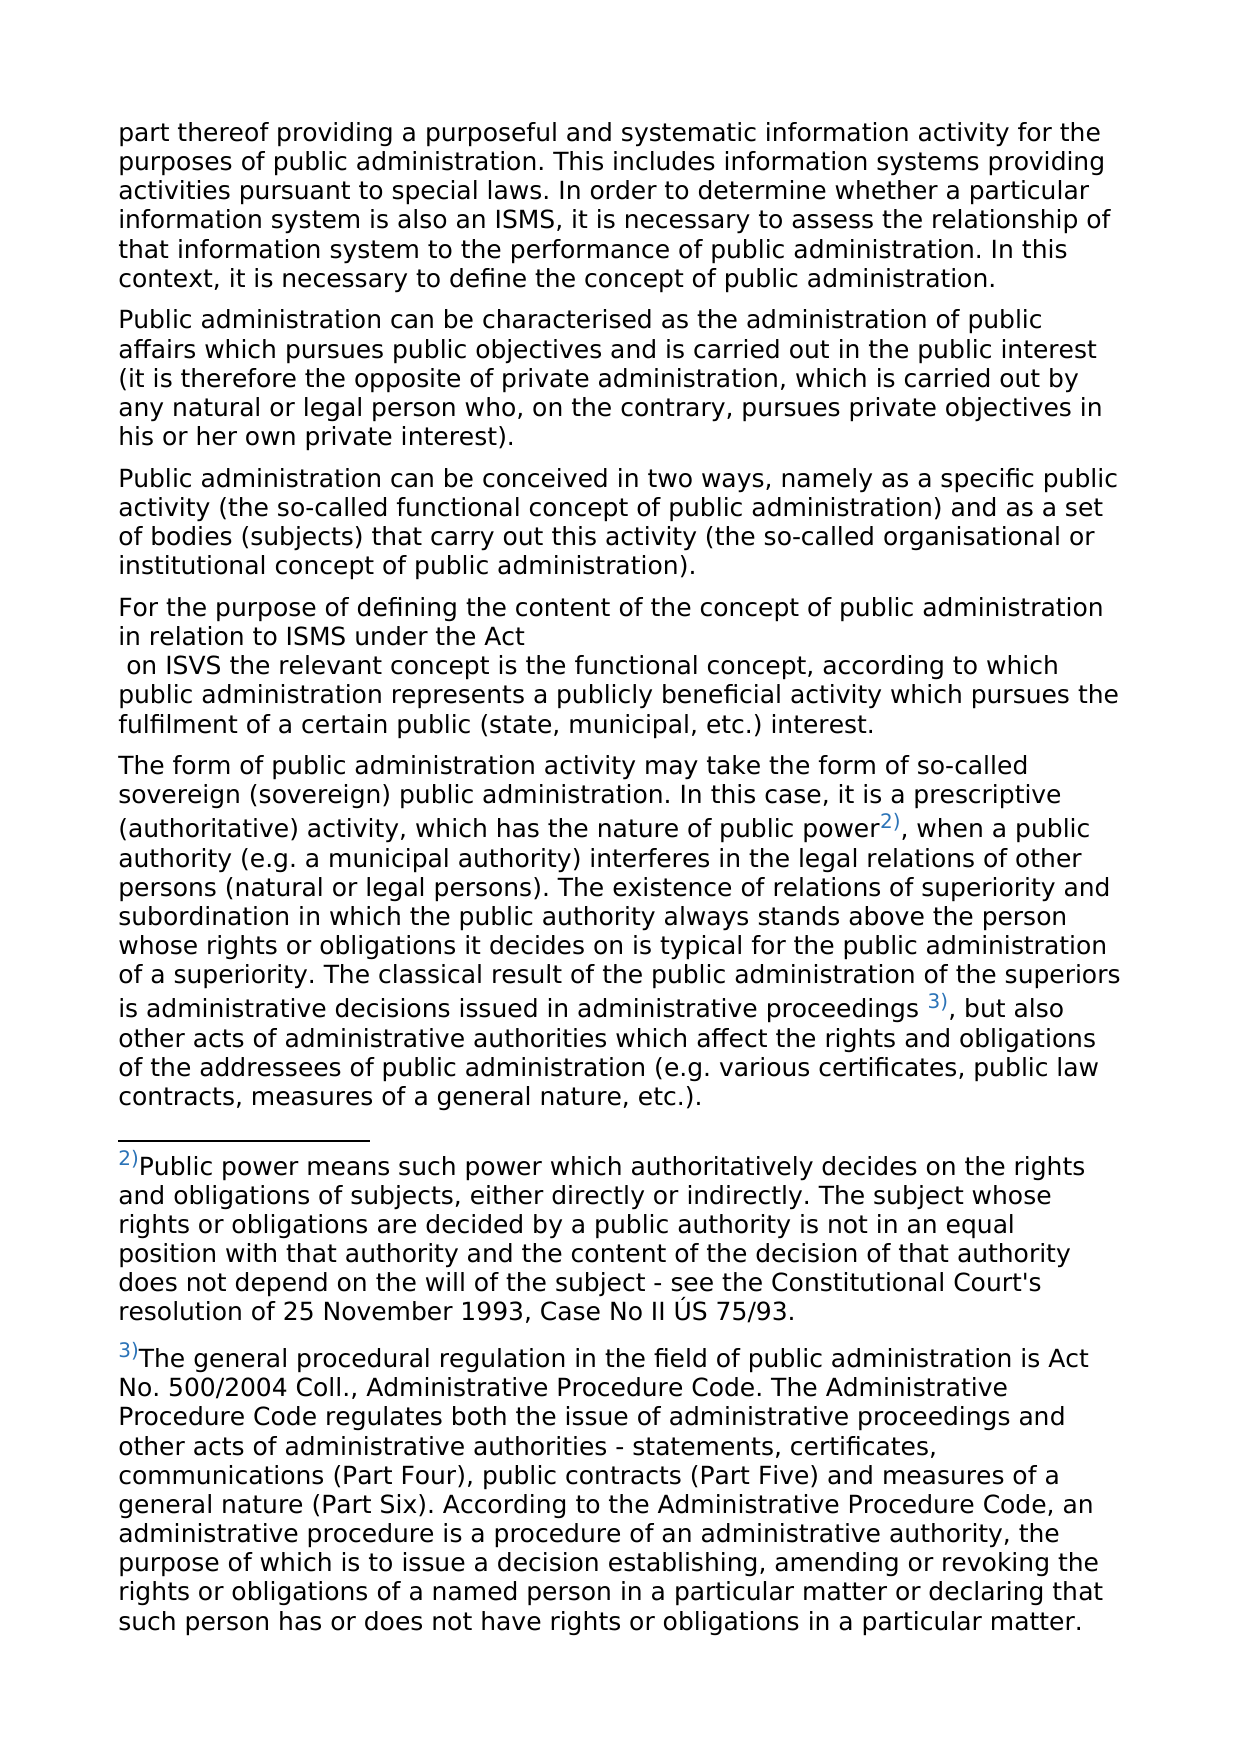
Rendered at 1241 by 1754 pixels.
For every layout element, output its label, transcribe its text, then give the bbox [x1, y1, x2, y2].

text For the purpose of defining the content of the concept of public administration in relation to ISMS under the Act on ISVS the relevant concept is the functional concept, according to which public administration represents a publicly beneficial activity which pursues the fulfilment of a certain public (state, municipal, etc.) interest. [118, 593, 1122, 739]
text Public administration can be characterised as the administration of public affairs which pursues public objectives and is carried out in the public interest (it is therefore the opposite of private administration, which is carried out by any natural or legal person who, on the contrary, pursues private objectives in his or her own private interest). [118, 306, 1122, 451]
text The general procedural regulation in the field of public administration is Act No. 500/2004 Coll., Administrative Procedure Code. The Administrative Procedure Code regulates both the issue of administrative proceedings and other acts of administrative authorities - statements, certificates, communications (Part Four), public contracts (Part Five) and measures of a general nature (Part Six). According to the Administrative Procedure Code, an administrative procedure is a procedure of an administrative authority, the purpose of which is to issue a decision establishing, amending or revoking the rights or obligations of a named person in a particular matter or declaring that such person has or does not have rights or obligations in a particular matter. [118, 1339, 1122, 1636]
text Public administration can be conceived in two ways, namely as a specific public activity (the so-called functional concept of public administration) and as a set of bodies (subjects) that carry out this activity (the so-called organisational or institutional concept of public administration). [118, 464, 1122, 581]
text part thereof providing a purposeful and systematic information activity for the purposes of public administration. This includes information systems providing activities pursuant to special laws. In order to determine whether a particular information system is also an ISMS, it is necessary to assess the relationship of that information system to the performance of public administration. In this context, it is necessary to define the concept of public administration. [118, 118, 1122, 293]
text The form of public administration activity may take the form of so-called sovereign (sovereign) public administration. In this case, it is a prescriptive (authoritative) activity, which has the nature of public power, when a public authority (e.g. a municipal authority) interferes in the legal relations of other persons (natural or legal persons). The existence of relations of superiority and subordination in which the public authority always stands above the person whose rights or obligations it decides on is typical for the public administration of a superiority. The classical result of the public administration of the superiors is administrative decisions issued in administrative proceedings , but also other acts of administrative authorities which affect the rights and obligations of the addressees of public administration (e.g. various certificates, public law contracts, measures of a general nature, etc.). [118, 751, 1122, 1111]
text Public power means such power which authoritatively decides on the rights and obligations of subjects, either directly or indirectly. The subject whose rights or obligations are decided by a public authority is not in an equal position with that authority and the content of the decision of that authority does not depend on the will of the subject - see the Constitutional Court's resolution of 25 November 1993, Case No II ÚS 75/93. [118, 1147, 1122, 1327]
